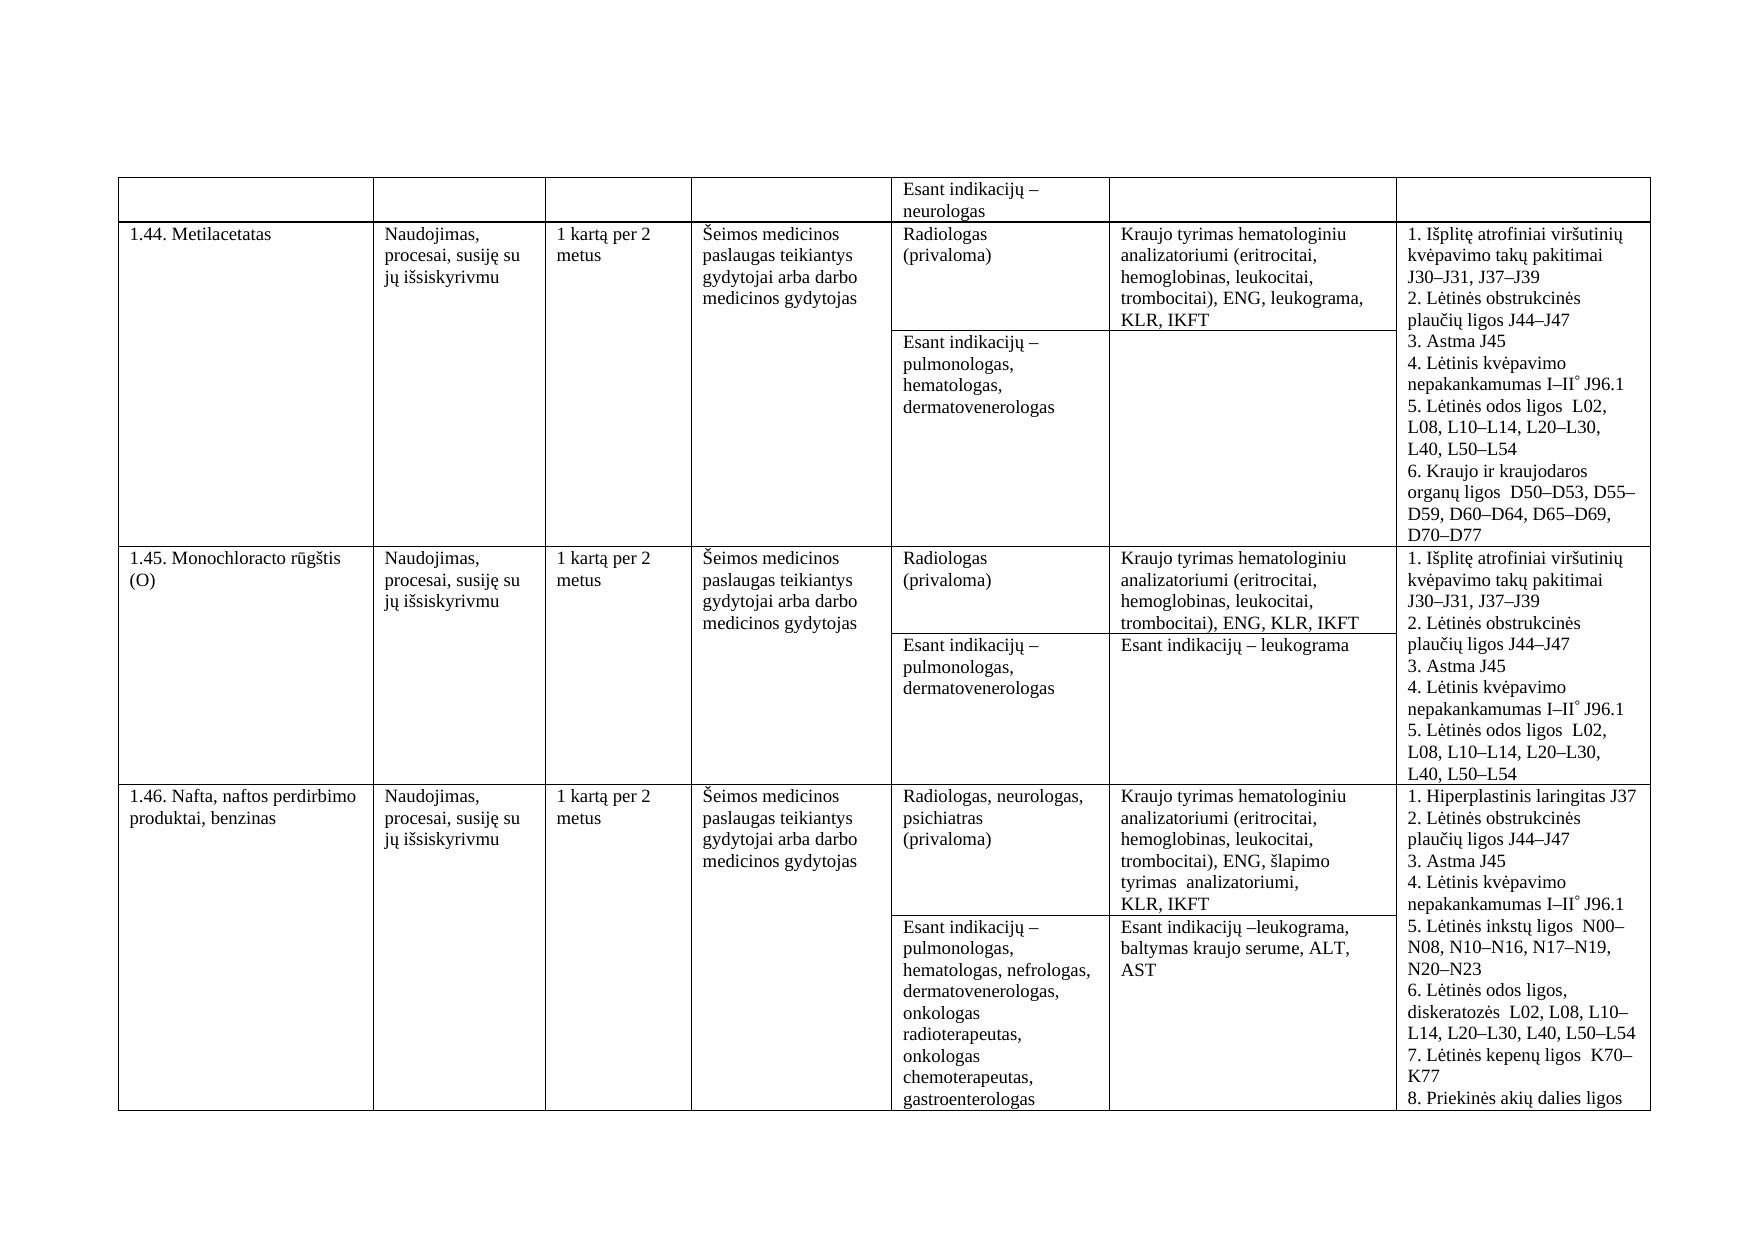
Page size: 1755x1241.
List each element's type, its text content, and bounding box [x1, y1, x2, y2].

table_cell [1110, 178, 1396, 221]
table_cell [1110, 331, 1396, 546]
table_cell [374, 178, 545, 221]
table_cell Esant indikacijų – leukograma [1110, 634, 1396, 784]
table_cell Esant indikacijų – pulmonologas, hematologas, dermatovenerologas [892, 331, 1109, 546]
table_cell Naudojimas, procesai, susiję su jų išsiskyrivmu [374, 547, 545, 784]
table_cell Kraujo tyrimas hematologiniu analizatoriumi (eritrocitai, hemoglobinas, leukocitai, trombocitai), ENG, KLR, IKFT [1110, 547, 1396, 633]
table_cell Radiologas, neurologas, psichiatras (privaloma) [892, 785, 1109, 914]
table_cell 1 kartą per 2 metus [546, 547, 691, 784]
table_cell 1. Išplitę atrofiniai viršutinių kvėpavimo takų pakitimai J30–J31, J37–J39 2. Lėtinės obstrukcinės plaučių ligos J44–J47 3. Astma J45 4. Lėtinis kvėpavimo nepakankamumas I–II J96.1 5. Lėtinės odos ligos L02, L08, L10–L14, L20–L30, L40, L50–L54 [1397, 547, 1650, 784]
table_cell 1. Hiperplastinis laringitas J37 2. Lėtinės obstrukcinės plaučių ligos J44–J47 3. Astma J45 4. Lėtinis kvėpavimo nepakankamumas I–II J96.1 5. Lėtinės inkstų ligos N00–N08, N10–N16, N17–N19, N20–N23 6. Lėtinės odos ligos, diskeratozės L02, L08, L10–L14, L20–L30, L40, L50–L54 7. Lėtinės kepenų ligos K70–K77 8. Priekinės akių dalies ligos [1397, 785, 1650, 1109]
table_cell [692, 178, 891, 221]
table_cell Esant indikacijų –leukograma, baltymas kraujo serume, ALT, AST [1110, 916, 1396, 1109]
table_cell Šeimos medicinos paslaugas teikiantys gydytojai arba darbo medicinos gydytojas [692, 547, 891, 784]
table_cell Šeimos medicinos paslaugas teikiantys gydytojai arba darbo medicinos gydytojas [692, 223, 891, 546]
table_cell Esant indikacijų –neurologas [892, 178, 1109, 221]
table_cell [119, 178, 373, 221]
table_cell Esant indikacijų – pulmonologas, hematologas, nefrologas, dermatovenerologas, onkologas radioterapeutas, onkologas chemoterapeutas, gastroenterologas [892, 916, 1109, 1109]
table_cell 1 kartą per 2 metus [546, 785, 691, 1109]
table_cell Naudojimas, procesai, susiję su jų išsiskyrivmu [374, 223, 545, 546]
table_cell 1 kartą per 2 metus [546, 223, 691, 546]
table_cell [546, 178, 691, 221]
table_cell Radiologas (privaloma) [892, 223, 1109, 330]
table_cell Naudojimas, procesai, susiję su jų išsiskyrivmu [374, 785, 545, 1109]
table_cell Kraujo tyrimas hematologiniu analizatoriumi (eritrocitai, hemoglobinas, leukocitai, trombocitai), ENG, leukograma, KLR, IKFT [1110, 223, 1396, 330]
table_cell 1.44. Metilacetatas [119, 223, 373, 546]
table_cell Radiologas (privaloma) [892, 547, 1109, 633]
table_cell 1. Išplitę atrofiniai viršutinių kvėpavimo takų pakitimai J30–J31, J37–J39 2. Lėtinės obstrukcinės plaučių ligos J44–J47 3. Astma J45 4. Lėtinis kvėpavimo nepakankamumas I–II J96.1 5. Lėtinės odos ligos L02, L08, L10–L14, L20–L30, L40, L50–L54 6. Kraujo ir kraujodaros organų ligos D50–D53, D55–D59, D60–D64, D65–D69, D70–D77 [1397, 223, 1650, 546]
table_cell Šeimos medicinos paslaugas teikiantys gydytojai arba darbo medicinos gydytojas [692, 785, 891, 1109]
table_cell Kraujo tyrimas hematologiniu analizatoriumi (eritrocitai, hemoglobinas, leukocitai, trombocitai), ENG, šlapimo tyrimas analizatoriumi, KLR, IKFT [1110, 785, 1396, 914]
table_cell [1397, 178, 1650, 221]
table_cell 1.46. Nafta, naftos perdirbimo produktai, benzinas [119, 785, 373, 1109]
table_cell Esant indikacijų – pulmonologas, dermatovenerologas [892, 634, 1109, 784]
table_cell 1.45. Monochloracto rūgštis (O) [119, 547, 373, 784]
